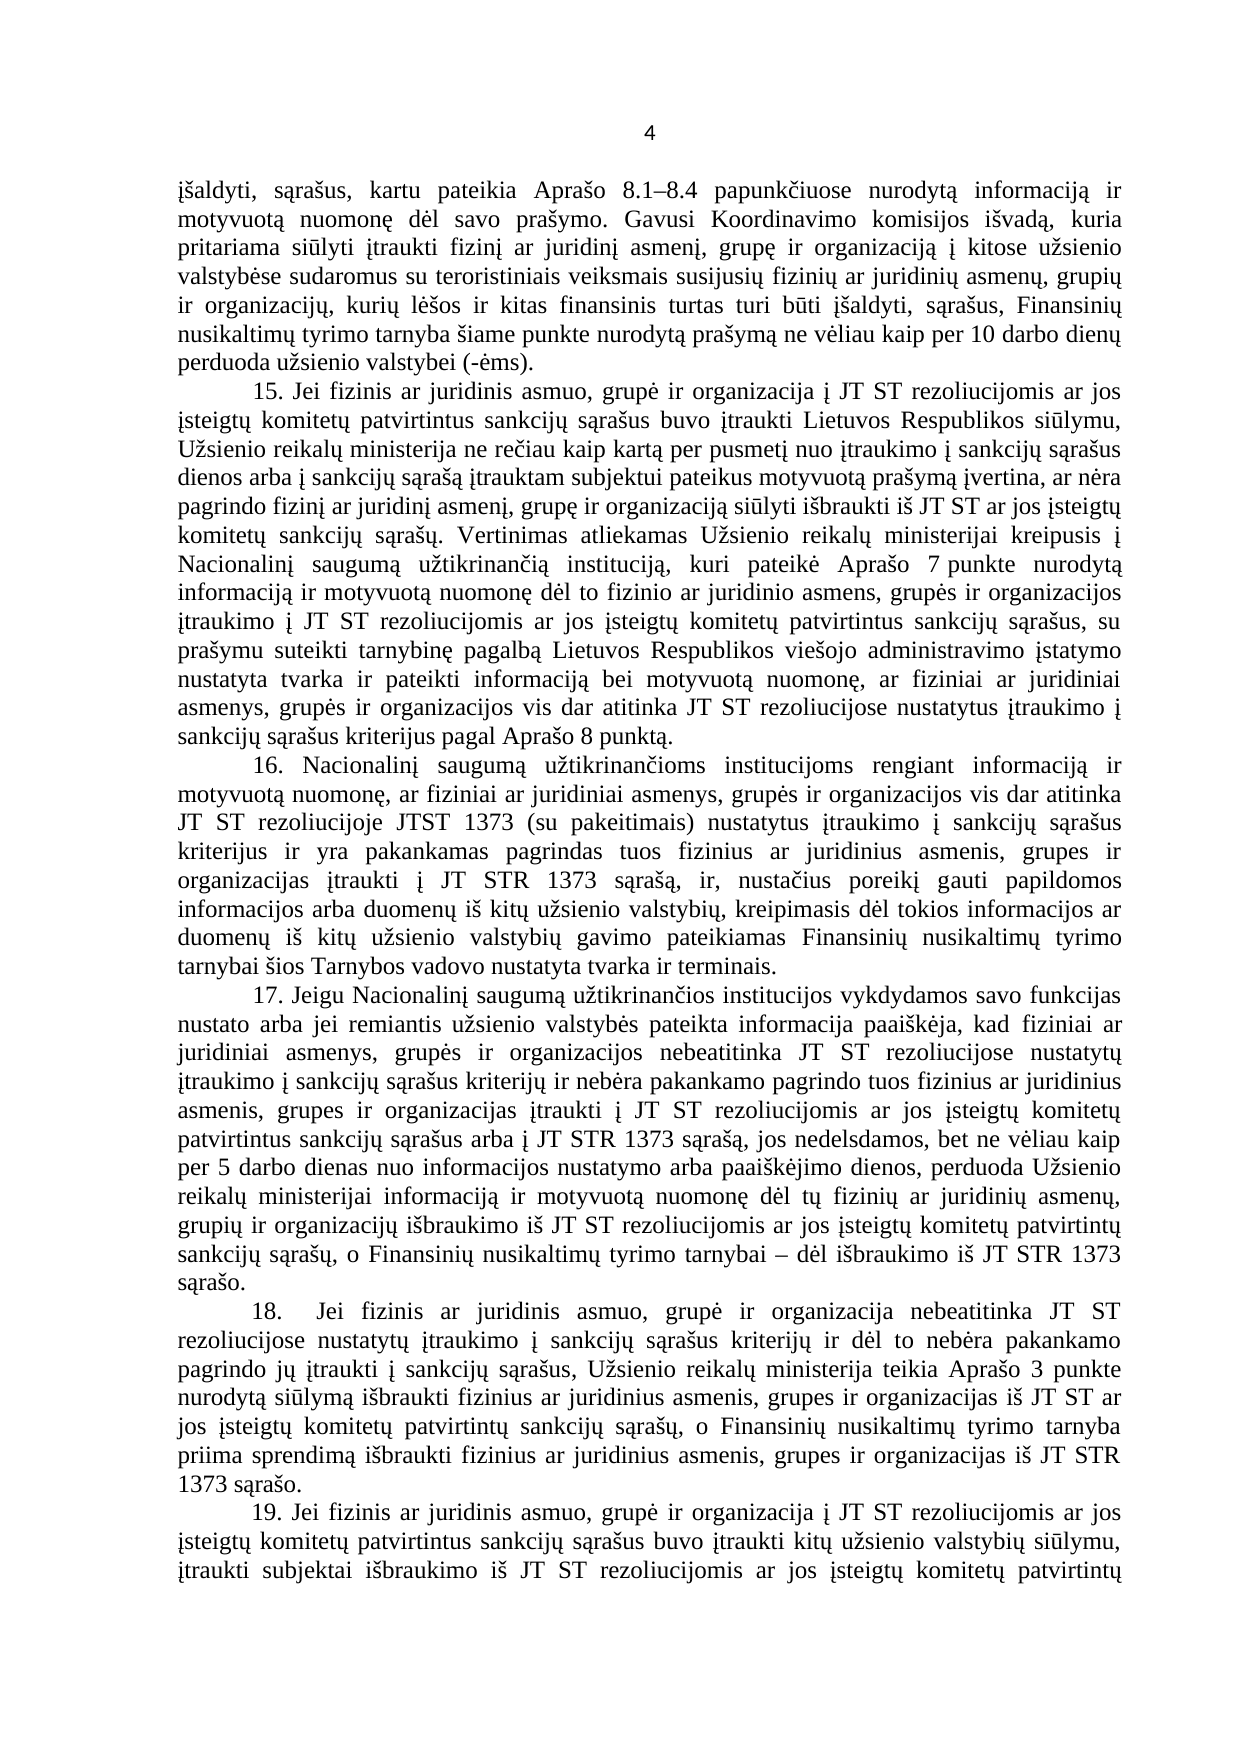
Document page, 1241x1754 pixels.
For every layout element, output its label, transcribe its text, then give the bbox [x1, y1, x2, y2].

text 18. Jei fizinis ar juridinis asmuo, grupė ir organizacija nebeatitinka JT ST rezoliucijose nustatytų įtraukimo į sankcijų sąrašus kriterijų ir dėl to nebėra pakankamo pagrindo jų įtraukti į sankcijų sąrašus, Užsienio reikalų ministerija teikia Aprašo 3 punkte nurodytą siūlymą išbraukti fizinius ar juridinius asmenis, grupes ir organizacijas iš JT ST ar jos įsteigtų komitetų patvirtintų sankcijų sąrašų, o Finansinių nusikaltimų tyrimo tarnyba priima sprendimą išbraukti fizinius ar juridinius asmenis, grupes ir organizacijas iš JT STR 1373 sąrašo. [177, 1296, 1122, 1497]
text 15. Jei fizinis ar juridinis asmuo, grupė ir organizacija į JT ST rezoliucijomis ar jos įsteigtų komitetų patvirtintus sankcijų sąrašus buvo įtraukti Lietuvos Respublikos siūlymu, Užsienio reikalų ministerija ne rečiau kaip kartą per pusmetį nuo įtraukimo į sankcijų sąrašus dienos arba į sankcijų sąrašą įtrauktam subjektui pateikus motyvuotą prašymą įvertina, ar nėra pagrindo fizinį ar juridinį asmenį, grupę ir organizaciją siūlyti išbraukti iš JT ST ar jos įsteigtų komitetų sankcijų sąrašų. Vertinimas atliekamas Užsienio reikalų ministerijai kreipusis į Nacionalinį saugumą užtikrinančią instituciją, kuri pateikė Aprašo 7 punkte nurodytą informaciją ir motyvuotą nuomonę dėl to fizinio ar juridinio asmens, grupės ir organizacijos įtraukimo į JT ST rezoliucijomis ar jos įsteigtų komitetų patvirtintus sankcijų sąrašus, su prašymu suteikti tarnybinę pagalbą Lietuvos Respublikos viešojo administravimo įstatymo nustatyta tvarka ir pateikti informaciją bei motyvuotą nuomonę, ar fiziniai ar juridiniai asmenys, grupės ir organizacijos vis dar atitinka JT ST rezoliucijose nustatytus įtraukimo į sankcijų sąrašus kriterijus pagal Aprašo 8 punktą. [177, 376, 1122, 750]
text 16. Nacionalinį saugumą užtikrinančioms institucijoms rengiant informaciją ir motyvuotą nuomonę, ar fiziniai ar juridiniai asmenys, grupės ir organizacijos vis dar atitinka JT ST rezoliucijoje JTST 1373 (su pakeitimais) nustatytus įtraukimo į sankcijų sąrašus kriterijus ir yra pakankamas pagrindas tuos fizinius ar juridinius asmenis, grupes ir organizacijas įtraukti į JT STR 1373 sąrašą, ir, nustačius poreikį gauti papildomos informacijos arba duomenų iš kitų užsienio valstybių, kreipimasis dėl tokios informacijos ar duomenų iš kitų užsienio valstybių gavimo pateikiamas Finansinių nusikaltimų tyrimo tarnybai šios Tarnybos vadovo nustatyta tvarka ir terminais. [177, 750, 1122, 980]
text 17. Jeigu Nacionalinį saugumą užtikrinančios institucijos vykdydamos savo funkcijas nustato arba jei remiantis užsienio valstybės pateikta informacija paaiškėja, kad fiziniai ar juridiniai asmenys, grupės ir organizacijos nebeatitinka JT ST rezoliucijose nustatytų įtraukimo į sankcijų sąrašus kriterijų ir nebėra pakankamo pagrindo tuos fizinius ar juridinius asmenis, grupes ir organizacijas įtraukti į JT ST rezoliucijomis ar jos įsteigtų komitetų patvirtintus sankcijų sąrašus arba į JT STR 1373 sąrašą, jos nedelsdamos, bet ne vėliau kaip per 5 darbo dienas nuo informacijos nustatymo arba paaiškėjimo dienos, perduoda Užsienio reikalų ministerijai informaciją ir motyvuotą nuomonę dėl tų fizinių ar juridinių asmenų, grupių ir organizacijų išbraukimo iš JT ST rezoliucijomis ar jos įsteigtų komitetų patvirtintų sankcijų sąrašų, o Finansinių nusikaltimų tyrimo tarnybai – dėl išbraukimo iš JT STR 1373 sąrašo. [177, 980, 1122, 1296]
text įšaldyti, sąrašus, kartu pateikia Aprašo 8.1–8.4 papunkčiuose nurodytą informaciją ir motyvuotą nuomonę dėl savo prašymo. Gavusi Koordinavimo komisijos išvadą, kuria pritariama siūlyti įtraukti fizinį ar juridinį asmenį, grupę ir organizaciją į kitose užsienio valstybėse sudaromus su teroristiniais veiksmais susijusių fizinių ar juridinių asmenų, grupių ir organizacijų, kurių lėšos ir kitas finansinis turtas turi būti įšaldyti, sąrašus, Finansinių nusikaltimų tyrimo tarnyba šiame punkte nurodytą prašymą ne vėliau kaip per 10 darbo dienų perduoda užsienio valstybei (-ėms). [177, 175, 1122, 376]
text 19. Jei fizinis ar juridinis asmuo, grupė ir organizacija į JT ST rezoliucijomis ar jos įsteigtų komitetų patvirtintus sankcijų sąrašus buvo įtraukti kitų užsienio valstybių siūlymu, įtraukti subjektai išbraukimo iš JT ST rezoliucijomis ar jos įsteigtų komitetų patvirtintų [177, 1497, 1122, 1584]
